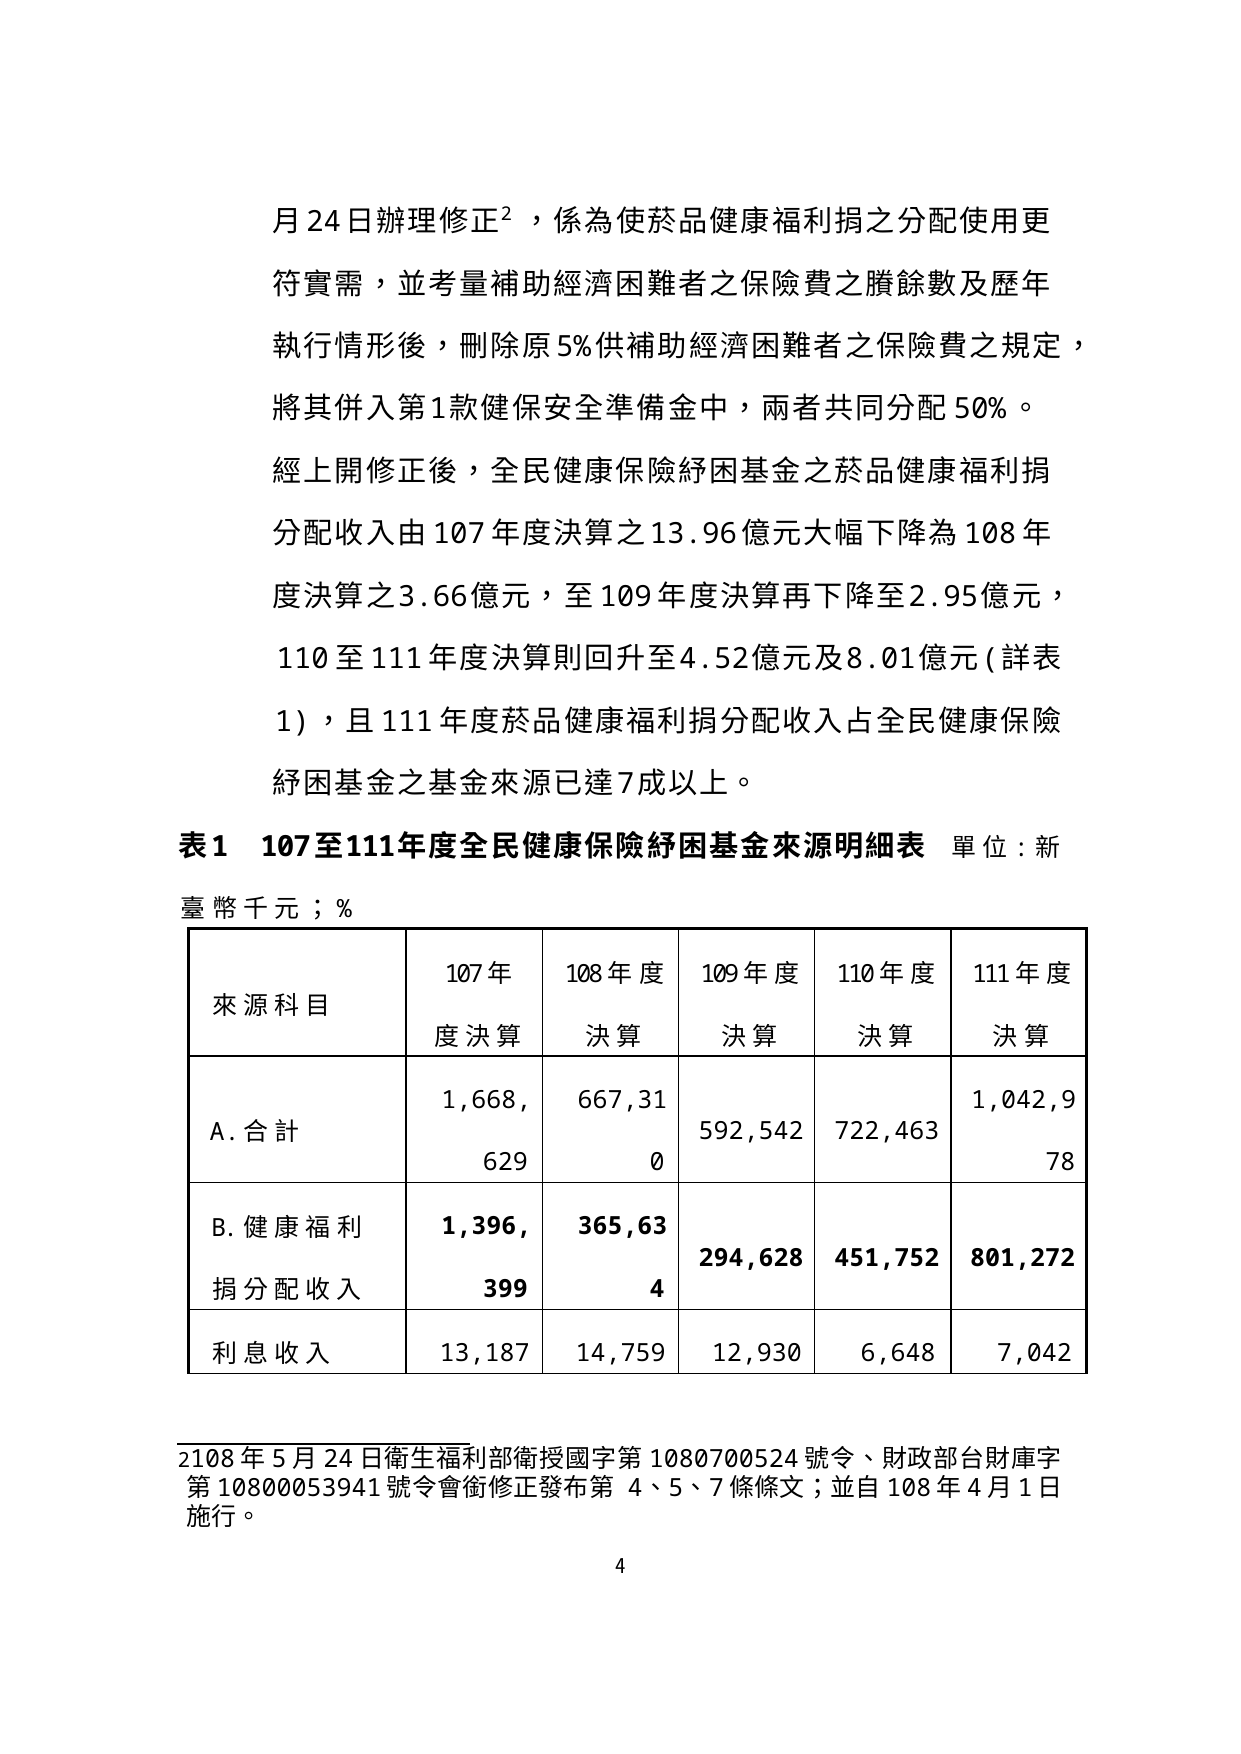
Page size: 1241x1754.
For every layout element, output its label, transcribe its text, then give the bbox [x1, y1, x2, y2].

table_cell 451,752 [815, 1183, 950, 1308]
table_cell 1,668,629 [407, 1057, 542, 1182]
table_cell 365,634 [543, 1183, 678, 1308]
table_cell 6,648 [815, 1310, 950, 1372]
table_cell 14,759 [543, 1310, 678, 1372]
table_cell 801,272 [952, 1183, 1085, 1308]
table_cell 722,463 [815, 1057, 950, 1182]
table_cell 294,628 [679, 1183, 814, 1308]
table_cell 592,542 [679, 1057, 814, 1182]
table_cell B.健康福利捐分配收入 [190, 1183, 405, 1308]
table_header 108年度決算 [543, 930, 678, 1055]
table_cell 12,930 [679, 1310, 814, 1372]
text 菸品健康福利捐分配及運作辦法第4條前於108年5月24日辦理修正，係為使菸品健康福利捐之分配使用更符實需，並考量補助經濟困難者之保險費之賸餘數及歷年執行情形後，刪除原5%供補助經濟困難者之保險費之規定，將其併入第1款健保安全準備金中，兩者共同分配50%。經上開修正後，全民健康保險紓困基金之菸品健康福利捐分配收入由107年度決算之13.96億元大幅下降為108年度決算之3.66億元，至109年度決算再下降至2.95億元，110至111年度決算則回升至4.52億元及8.01億元(詳表1)，且111年度菸品健康福利捐分配收入占全民健康保險紓困基金之基金來源已達7成以上。 [266, 177, 1063, 802]
text 表1 107至111年度全民健康保險紓困基金來源明細表 單位:新臺幣千元；% [177, 802, 1078, 927]
table_cell 1,396,399 [407, 1183, 542, 1308]
table_header 109年度決算 [679, 930, 814, 1055]
table_cell 利息收入 [190, 1310, 405, 1372]
table_header 107年度決算 [407, 930, 542, 1055]
table_cell A.合計 [190, 1057, 405, 1182]
table_header 來源科目 [190, 930, 405, 1055]
table_cell 667,310 [543, 1057, 678, 1182]
table_cell 7,042 [952, 1310, 1085, 1372]
table_cell 1,042,978 [952, 1057, 1085, 1182]
table_header 110年度決算 [815, 930, 950, 1055]
text 108年5月24日衛生福利部衛授國字第1080700524號令、財政部台財庫字第10800053941號令會銜修正發布第 4、5、7條條文；並自108年4月1日施行。 [177, 1444, 1063, 1532]
table_cell 13,187 [407, 1310, 542, 1372]
table_header 111年度決算 [952, 930, 1085, 1055]
